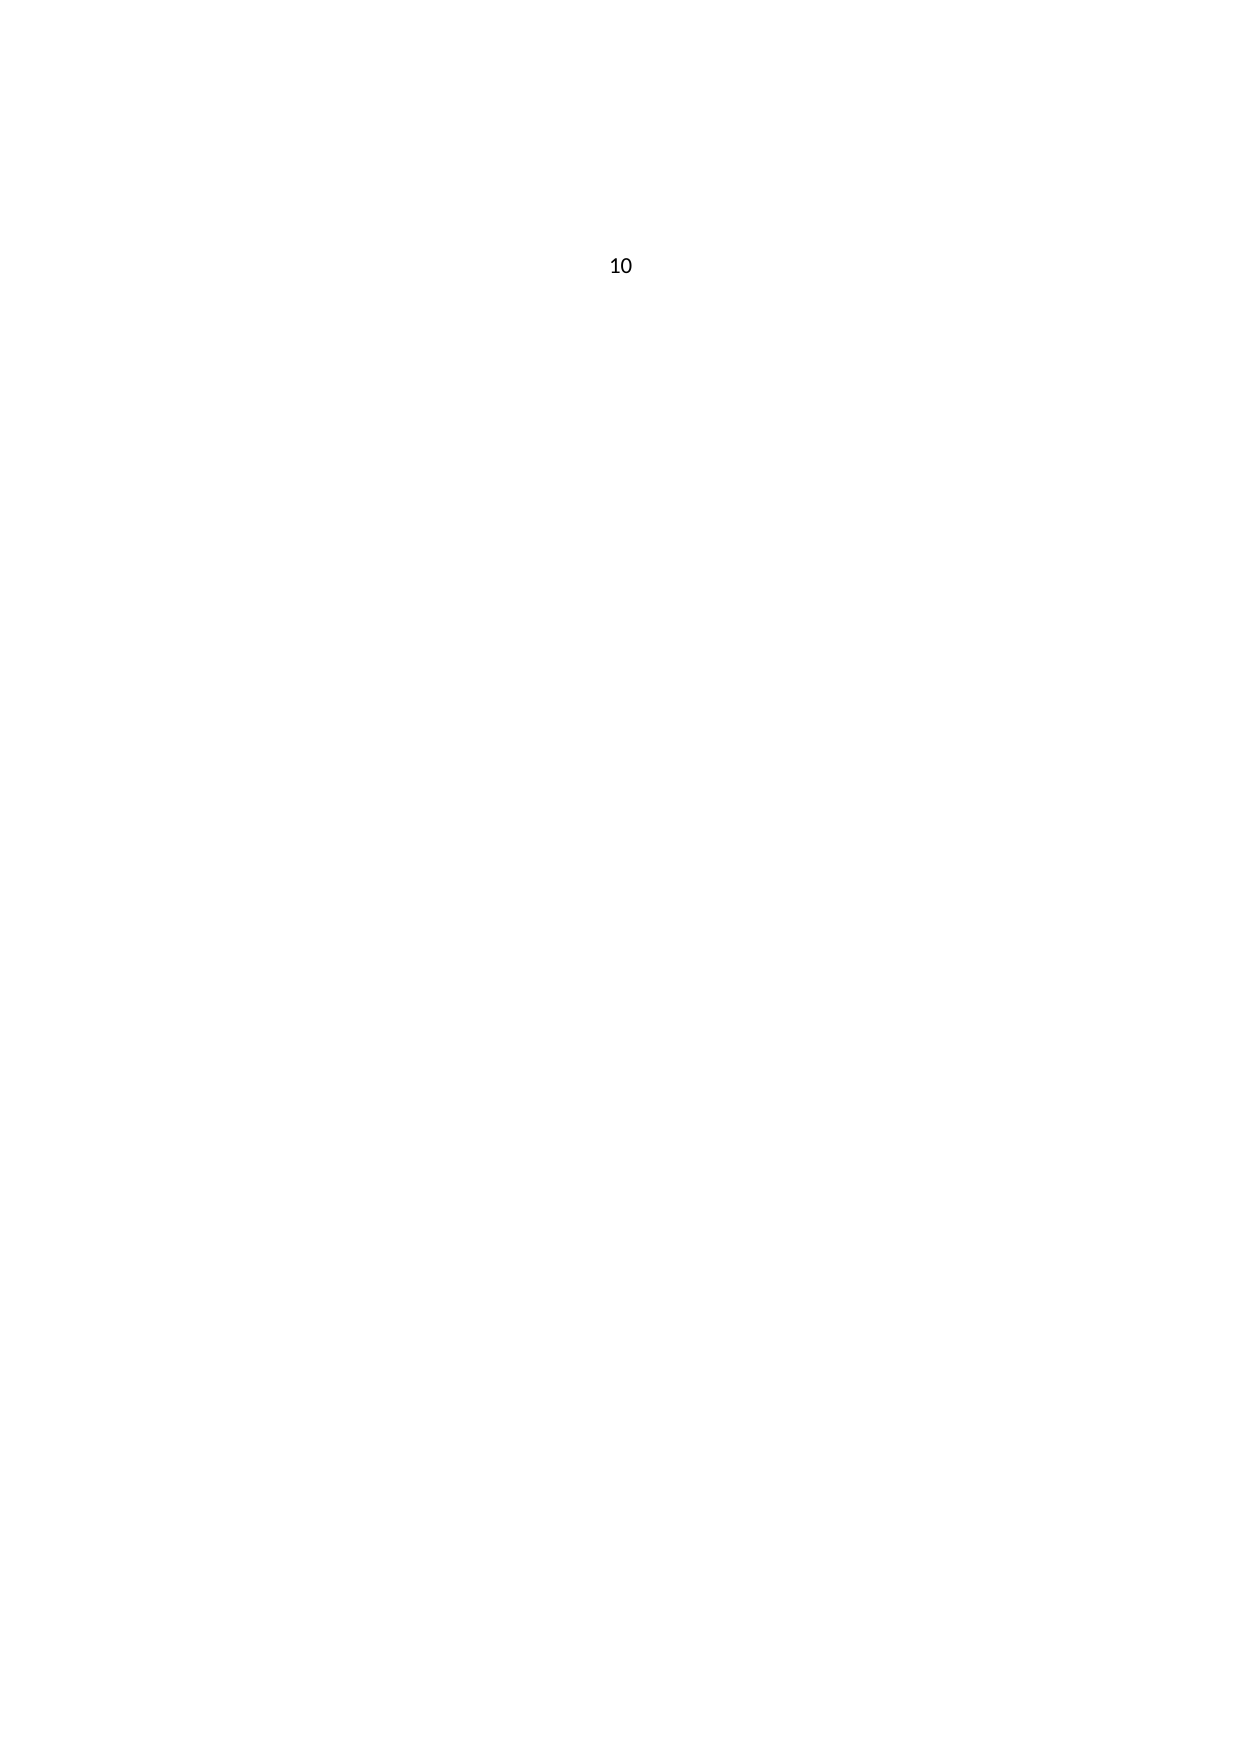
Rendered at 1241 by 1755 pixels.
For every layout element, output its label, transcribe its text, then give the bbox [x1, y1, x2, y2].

text 10 [606, 252, 634, 279]
